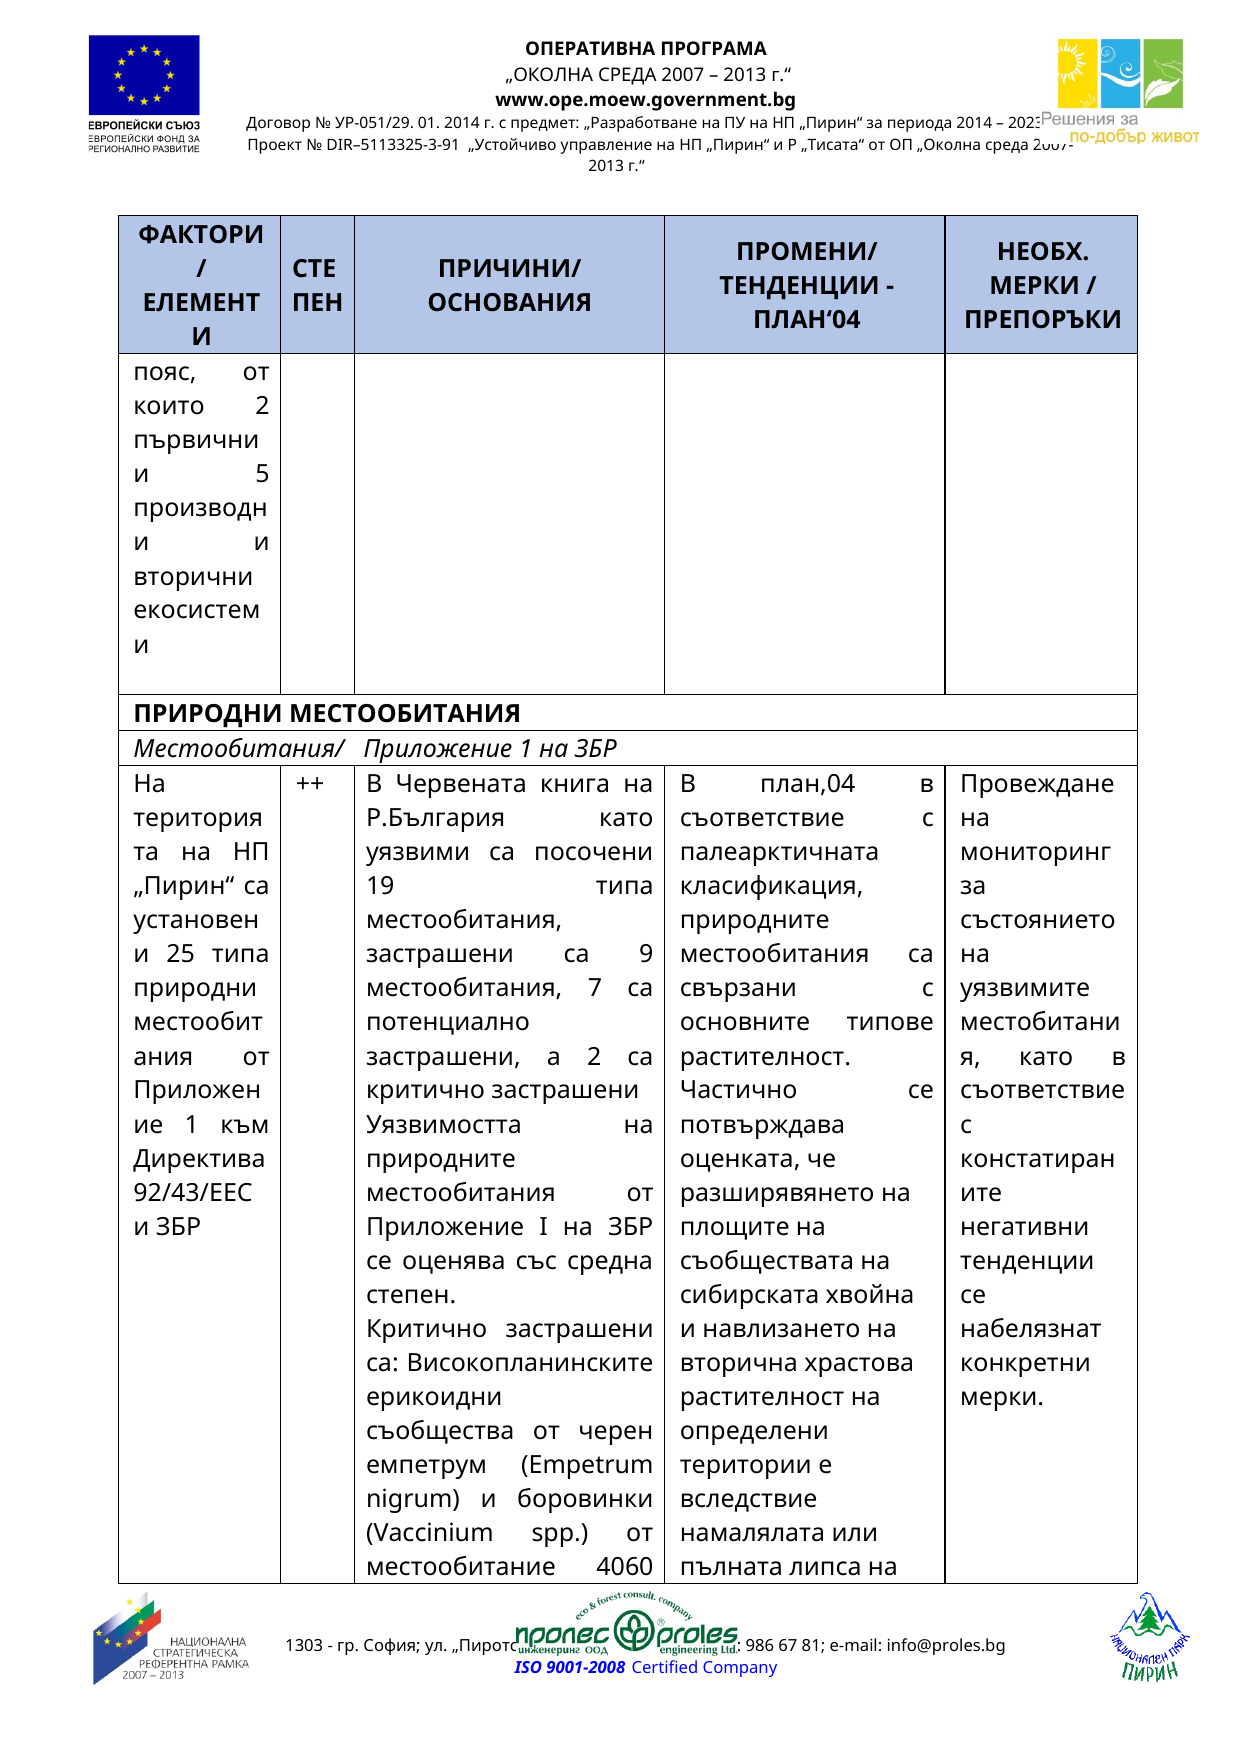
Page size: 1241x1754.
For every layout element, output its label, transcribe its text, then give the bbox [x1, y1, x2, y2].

table_cell [281, 354, 354, 694]
table_cell [355, 354, 664, 694]
picture [516, 1591, 738, 1656]
picture [1039, 35, 1200, 144]
picture [93, 1591, 249, 1685]
table_cell пояс, от които 2 първични и 5 производни и вторични екосистеми [119, 354, 280, 694]
table_cell Провеждане на мониторинг за състоянието на уязвимите местобитания, като в съответствие с констатираните негативни тенденции се набелязнат конкретни мерки. [946, 766, 1137, 1583]
table_header НЕОБХ. МЕРКИ / ПРЕПОРЪКИ [946, 216, 1137, 353]
table_cell На територията на НП „Пирин“ са установени 25 типа природни местообитания от Приложение 1 към Директива 92/43/ЕЕС и ЗБР [119, 766, 280, 1583]
table_cell Местообитания/ Приложение 1 на ЗБР [119, 731, 1137, 764]
table_header СТЕ ПЕН [281, 216, 354, 353]
picture [88, 35, 200, 157]
picture [1108, 1591, 1191, 1683]
table_cell [946, 354, 1137, 694]
table_cell В план,04 в съответствие с палеарктичната класификация, природните местообитания са свързани с основните типове растителност. Частично се потвърждава оценката, че разширявянето на площите на съобществата на сибирската хвойна и навлизането на вторична храстова растителност на определени територии е вследствие намалялата или пълната липса на [665, 766, 944, 1583]
table_cell ++ [281, 766, 354, 1583]
table_cell В Червената книга на Р.България като уязвими са посочени 19 типа местообитания, застрашени са 9 местообитания, 7 са потенциално застрашени, а 2 са критично застрашени Уязвимостта на природните местообитания от Приложение I на ЗБР се оценява със средна степен. Критично застрашени са: Високопланинските ерикоидни съобщества от черен емпетрум (Empetrum nigrum) и боровинки (Vaccinium spp.) от местообитание 4060 [355, 766, 664, 1583]
table_cell [665, 354, 944, 694]
table_header ФАКТОРИ/ ЕЛЕМЕНТИ [119, 216, 280, 353]
table_header ПРОМЕНИ/ ТЕНДЕНЦИИ - ПЛАН‘04 [665, 216, 944, 353]
table_cell ПРИРОДНИ МЕСТООБИТАНИЯ [119, 695, 1137, 729]
table_header ПРИЧИНИ/ ОСНОВАНИЯ [355, 216, 664, 353]
